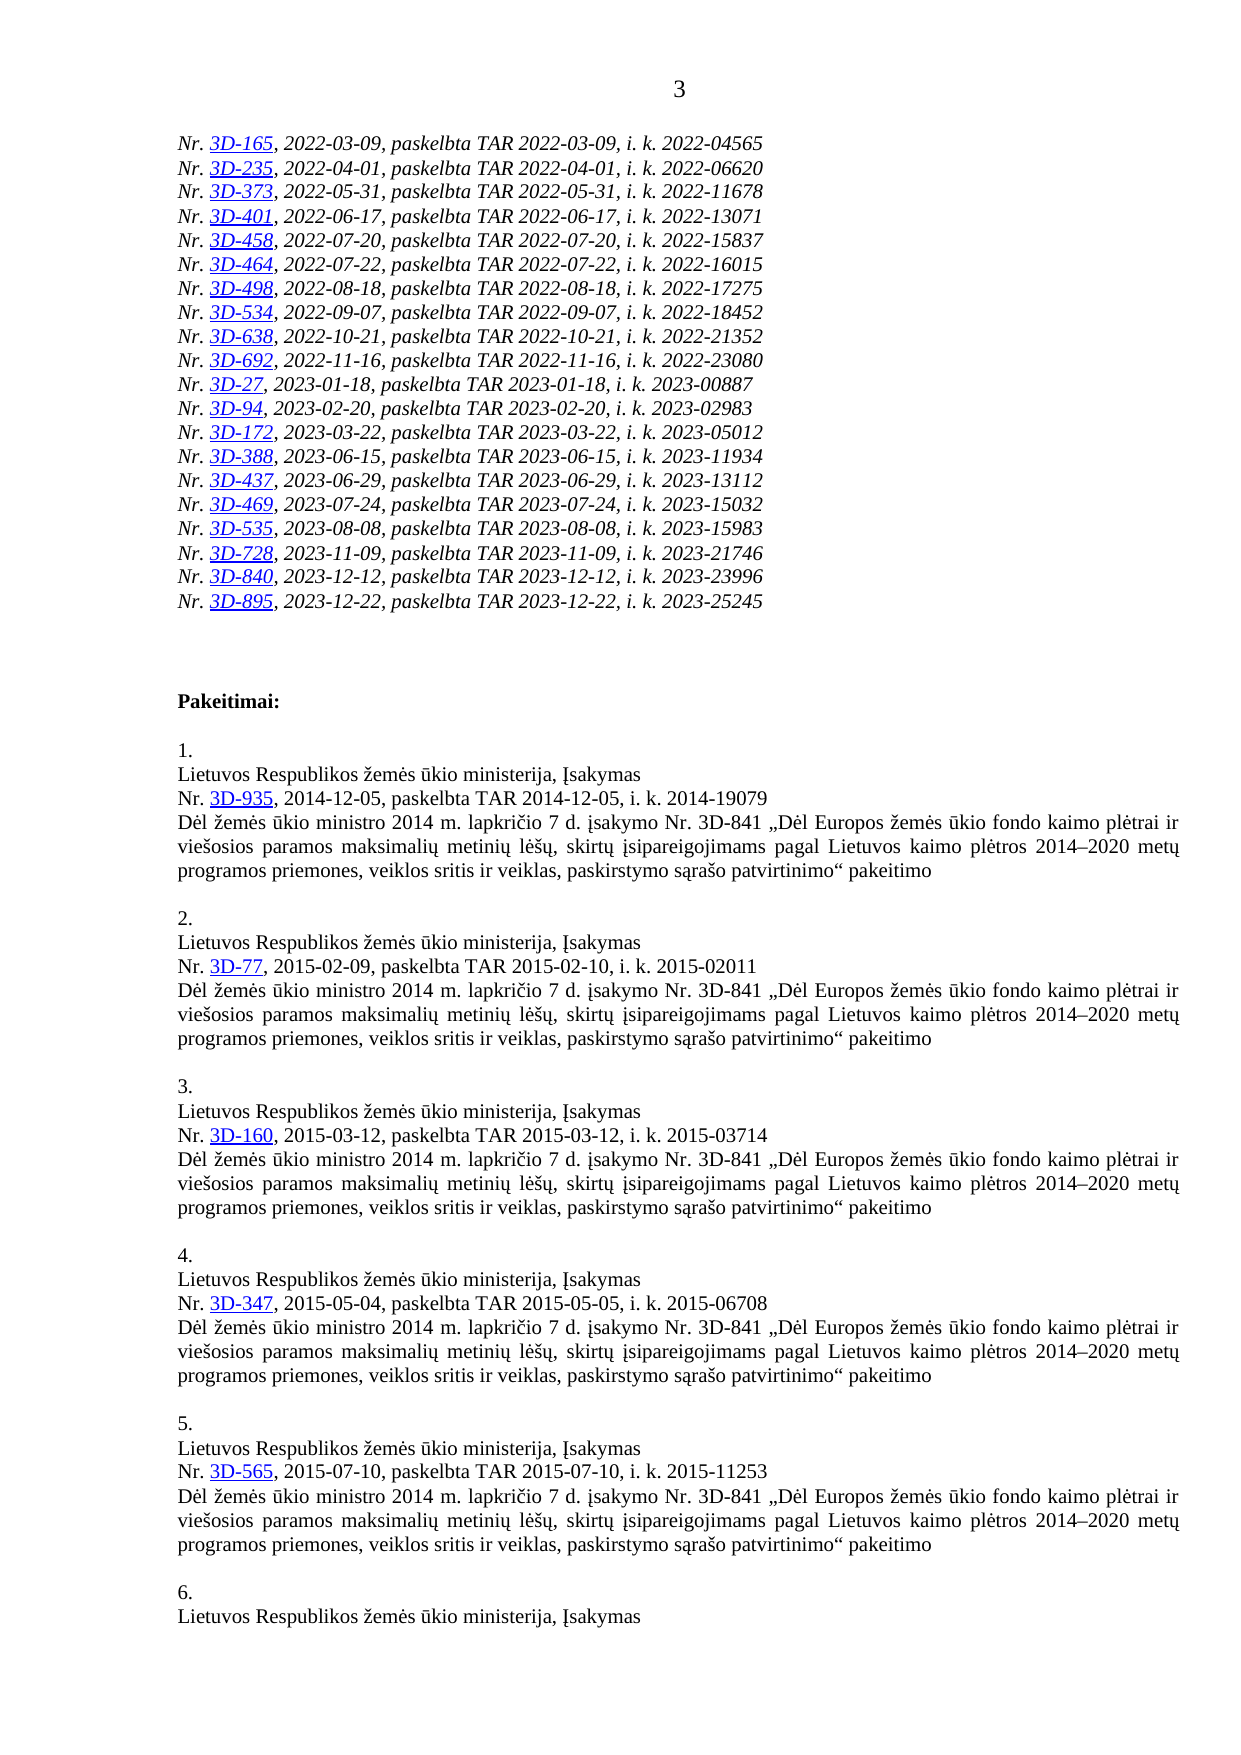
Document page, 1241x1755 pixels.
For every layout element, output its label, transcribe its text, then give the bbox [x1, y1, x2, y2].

text Nr. 3D-373, 2022-05-31, paskelbta TAR 2022-05-31, i. k. 2022-11678 [177, 179, 1181, 203]
text Nr. 3D-388, 2023-06-15, paskelbta TAR 2023-06-15, i. k. 2023-11934 [177, 444, 1181, 468]
text Lietuvos Respublikos žemės ūkio ministerija, Įsakymas [177, 1267, 1181, 1291]
text Nr. 3D-895, 2023-12-22, paskelbta TAR 2023-12-22, i. k. 2023-25245 [177, 588, 1181, 613]
text 6. [177, 1580, 1181, 1604]
text Lietuvos Respublikos žemės ūkio ministerija, Įsakymas [177, 762, 1181, 786]
text Nr. 3D-458, 2022-07-20, paskelbta TAR 2022-07-20, i. k. 2022-15837 [177, 228, 1181, 252]
text Nr. 3D-165, 2022-03-09, paskelbta TAR 2022-03-09, i. k. 2022-04565 [177, 131, 1181, 155]
text Nr. 3D-464, 2022-07-22, paskelbta TAR 2022-07-22, i. k. 2022-16015 [177, 252, 1181, 276]
text Lietuvos Respublikos žemės ūkio ministerija, Įsakymas [177, 930, 1181, 954]
text 5. [177, 1411, 1181, 1435]
text Nr. 3D-535, 2023-08-08, paskelbta TAR 2023-08-08, i. k. 2023-15983 [177, 516, 1181, 540]
text Nr. 3D-728, 2023-11-09, paskelbta TAR 2023-11-09, i. k. 2023-21746 [177, 540, 1181, 564]
text Nr. 3D-347, 2015-05-04, paskelbta TAR 2015-05-05, i. k. 2015-06708 [177, 1291, 1181, 1315]
text Nr. 3D-77, 2015-02-09, paskelbta TAR 2015-02-10, i. k. 2015-02011 [177, 954, 1181, 978]
text 1. [177, 738, 1181, 762]
text Nr. 3D-565, 2015-07-10, paskelbta TAR 2015-07-10, i. k. 2015-11253 [177, 1459, 1181, 1483]
text 2. [177, 906, 1181, 930]
text Nr. 3D-638, 2022-10-21, paskelbta TAR 2022-10-21, i. k. 2022-21352 [177, 324, 1181, 348]
text Nr. 3D-437, 2023-06-29, paskelbta TAR 2023-06-29, i. k. 2023-13112 [177, 468, 1181, 492]
text Pakeitimai: [177, 689, 1181, 713]
text Lietuvos Respublikos žemės ūkio ministerija, Įsakymas [177, 1435, 1181, 1459]
text Nr. 3D-27, 2023-01-18, paskelbta TAR 2023-01-18, i. k. 2023-00887 [177, 372, 1181, 396]
text Nr. 3D-94, 2023-02-20, paskelbta TAR 2023-02-20, i. k. 2023-02983 [177, 396, 1181, 420]
text Dėl žemės ūkio ministro 2014 m. lapkričio 7 d. įsakymo Nr. 3D-841 „Dėl Europos žemės ūkio fondo kaimo plėtrai ir viešosios paramos maksimalių metinių lėšų, skirtų įsipareigojimams pagal Lietuvos kaimo plėtros 2014–2020 metų programos priemones, veiklos sritis ir veiklas, paskirstymo sąrašo patvirtinimo“ pakeitimo [177, 1147, 1181, 1219]
text Nr. 3D-935, 2014-12-05, paskelbta TAR 2014-12-05, i. k. 2014-19079 [177, 786, 1181, 810]
text Lietuvos Respublikos žemės ūkio ministerija, Įsakymas [177, 1604, 1181, 1628]
text Lietuvos Respublikos žemės ūkio ministerija, Įsakymas [177, 1098, 1181, 1123]
text Nr. 3D-498, 2022-08-18, paskelbta TAR 2022-08-18, i. k. 2022-17275 [177, 276, 1181, 300]
text Dėl žemės ūkio ministro 2014 m. lapkričio 7 d. įsakymo Nr. 3D-841 „Dėl Europos žemės ūkio fondo kaimo plėtrai ir viešosios paramos maksimalių metinių lėšų, skirtų įsipareigojimams pagal Lietuvos kaimo plėtros 2014–2020 metų programos priemones, veiklos sritis ir veiklas, paskirstymo sąrašo patvirtinimo“ pakeitimo [177, 978, 1181, 1050]
text 4. [177, 1243, 1181, 1267]
text Nr. 3D-840, 2023-12-12, paskelbta TAR 2023-12-12, i. k. 2023-23996 [177, 564, 1181, 588]
text Nr. 3D-469, 2023-07-24, paskelbta TAR 2023-07-24, i. k. 2023-15032 [177, 492, 1181, 516]
text Dėl žemės ūkio ministro 2014 m. lapkričio 7 d. įsakymo Nr. 3D-841 „Dėl Europos žemės ūkio fondo kaimo plėtrai ir viešosios paramos maksimalių metinių lėšų, skirtų įsipareigojimams pagal Lietuvos kaimo plėtros 2014–2020 metų programos priemones, veiklos sritis ir veiklas, paskirstymo sąrašo patvirtinimo“ pakeitimo [177, 810, 1181, 882]
text 3. [177, 1074, 1181, 1098]
text Nr. 3D-172, 2023-03-22, paskelbta TAR 2023-03-22, i. k. 2023-05012 [177, 420, 1181, 444]
text Nr. 3D-401, 2022-06-17, paskelbta TAR 2022-06-17, i. k. 2022-13071 [177, 203, 1181, 228]
text Nr. 3D-534, 2022-09-07, paskelbta TAR 2022-09-07, i. k. 2022-18452 [177, 300, 1181, 324]
text Nr. 3D-160, 2015-03-12, paskelbta TAR 2015-03-12, i. k. 2015-03714 [177, 1123, 1181, 1147]
text Nr. 3D-692, 2022-11-16, paskelbta TAR 2022-11-16, i. k. 2022-23080 [177, 348, 1181, 372]
text Nr. 3D-235, 2022-04-01, paskelbta TAR 2022-04-01, i. k. 2022-06620 [177, 155, 1181, 179]
text Dėl žemės ūkio ministro 2014 m. lapkričio 7 d. įsakymo Nr. 3D-841 „Dėl Europos žemės ūkio fondo kaimo plėtrai ir viešosios paramos maksimalių metinių lėšų, skirtų įsipareigojimams pagal Lietuvos kaimo plėtros 2014–2020 metų programos priemones, veiklos sritis ir veiklas, paskirstymo sąrašo patvirtinimo“ pakeitimo [177, 1315, 1181, 1387]
text Dėl žemės ūkio ministro 2014 m. lapkričio 7 d. įsakymo Nr. 3D-841 „Dėl Europos žemės ūkio fondo kaimo plėtrai ir viešosios paramos maksimalių metinių lėšų, skirtų įsipareigojimams pagal Lietuvos kaimo plėtros 2014–2020 metų programos priemones, veiklos sritis ir veiklas, paskirstymo sąrašo patvirtinimo“ pakeitimo [177, 1483, 1181, 1556]
